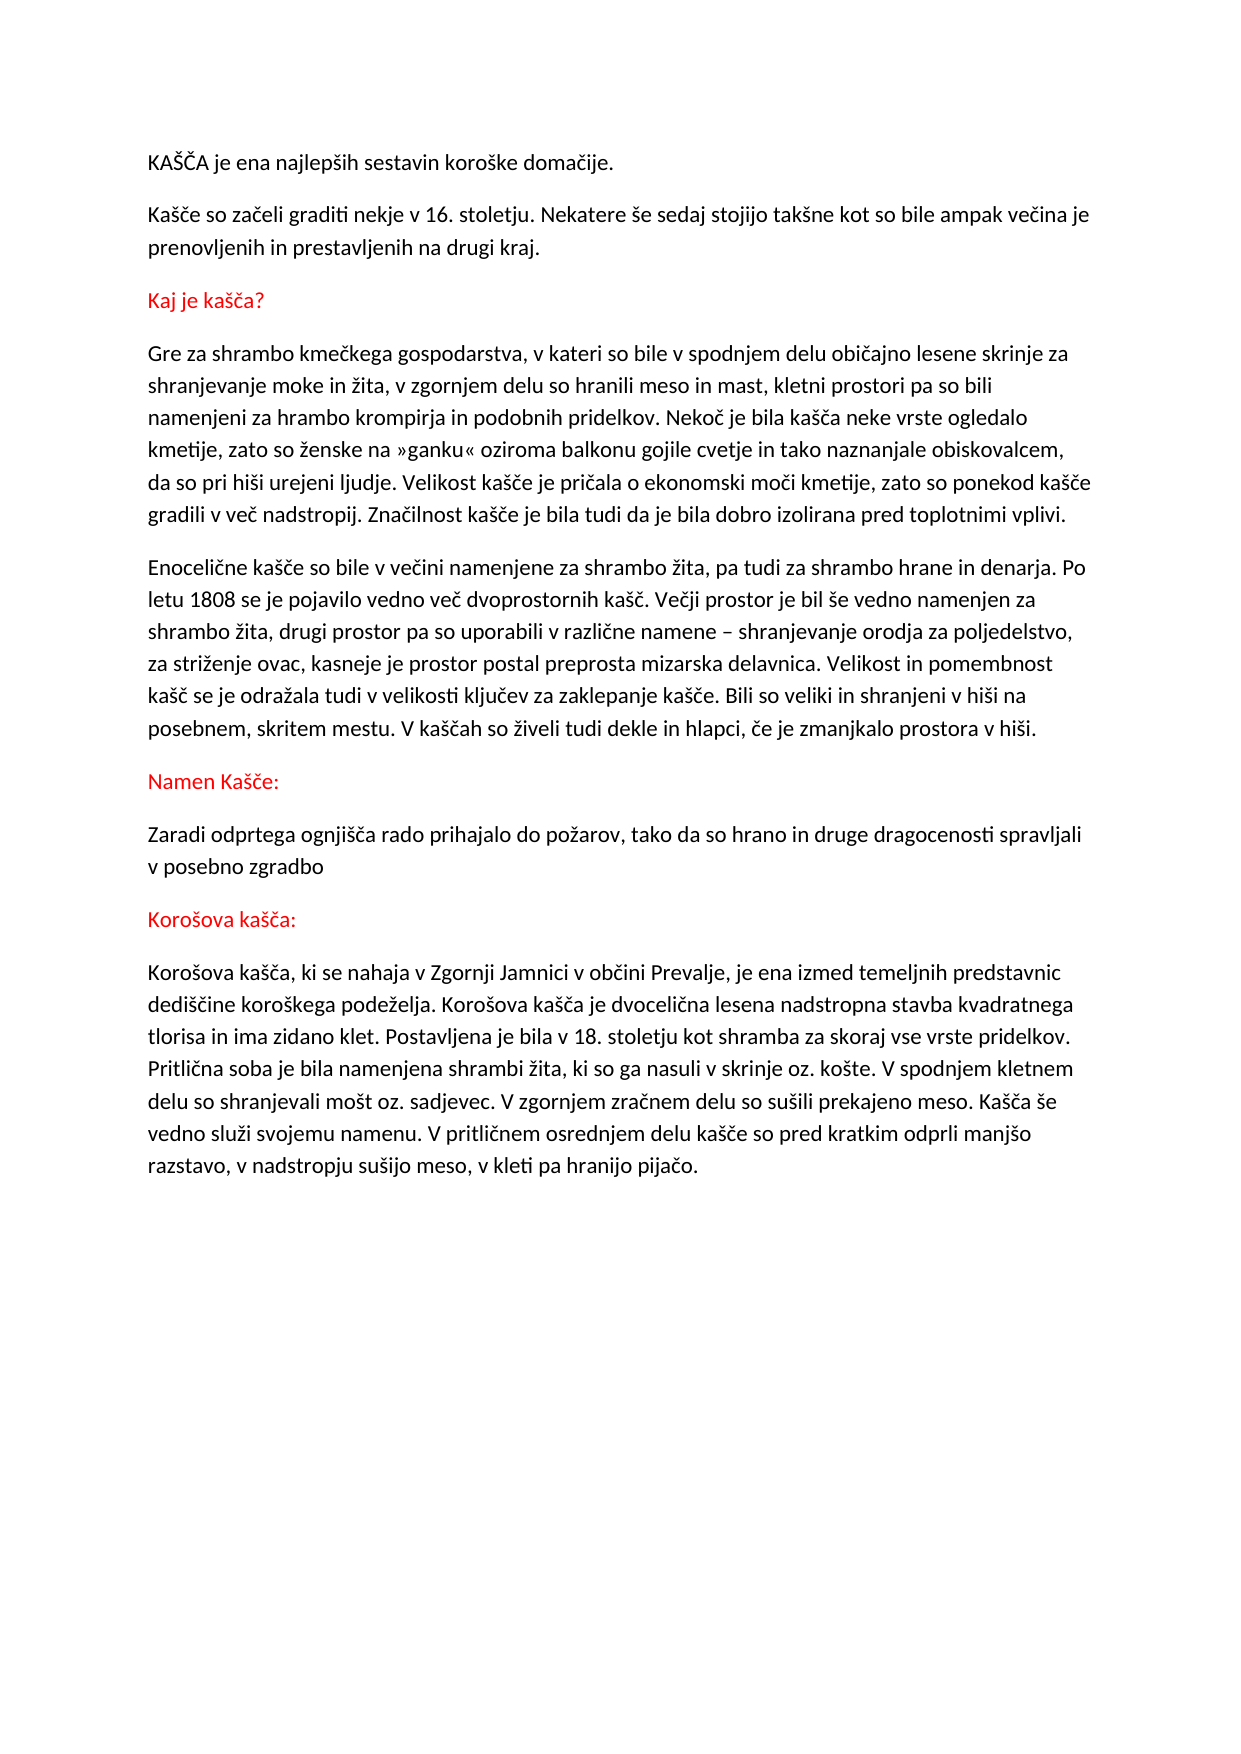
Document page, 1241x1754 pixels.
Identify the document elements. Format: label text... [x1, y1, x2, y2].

text Korošova kašča, ki se nahaja v Zgornji Jamnici v občini Prevalje, je ena izmed temeljnih predstavnic dediščine koroškega podeželja. Korošova kašča je dvocelična lesena nadstropna stavba kvadratnega tlorisa in ima zidano klet. Postavljena je bila v 18. stoletju kot shramba za skoraj vse vrste pridelkov. Pritlična soba je bila namenjena shrambi žita, ki so ga nasuli v skrinje oz. košte. V spodnjem kletnem delu so shranjevali mošt oz. sadjevec. V zgornjem zračnem delu so sušili prekajeno meso. Kašča še vedno služi svojemu namenu. V pritličnem osrednjem delu kašče so pred kratkim odprli manjšo razstavo, v nadstropju sušijo meso, v kleti pa hranijo pijačo. [148, 958, 1093, 1179]
text Zaradi odprtega ognjišča rado prihajalo do požarov, tako da so hrano in druge dragocenosti spravljali v posebno zgradbo [148, 820, 1093, 880]
text Enocelične kašče so bile v večini namenjene za shrambo žita, pa tudi za shrambo hrane in denarja. Po letu 1808 se je pojavilo vedno več dvoprostornih kašč. Večji prostor je bil še vedno namenjen za shrambo žita, drugi prostor pa so uporabili v različne namene – shranjevanje orodja za poljedelstvo, za striženje ovac, kasneje je prostor postal preprosta mizarska delavnica. Velikost in pomembnost kašč se je odražala tudi v velikosti ključev za zaklepanje kašče. Bili so veliki in shranjeni v hiši na posebnem, skritem mestu. V kaščah so živeli tudi dekle in hlapci, če je zmanjkalo prostora v hiši. [148, 553, 1093, 742]
text Gre za shrambo kmečkega gospodarstva, v kateri so bile v spodnjem delu običajno lesene skrinje za shranjevanje moke in žita, v zgornjem delu so hranili meso in mast, kletni prostori pa so bili namenjeni za hrambo krompirja in podobnih pridelkov. Nekoč je bila kašča neke vrste ogledalo kmetije, zato so ženske na »ganku« oziroma balkonu gojile cvetje in tako naznanjale obiskovalcem, da so pri hiši urejeni ljudje. Velikost kašče je pričala o ekonomski moči kmetije, zato so ponekod kašče gradili v več nadstropij. Značilnost kašče je bila tudi da je bila dobro izolirana pred toplotnimi vplivi. [148, 339, 1093, 528]
text KAŠČA je ena najlepših sestavin koroške domačije. [148, 148, 1093, 176]
text Kaj je kašča? [148, 286, 1093, 314]
text Korošova kašča: [148, 905, 1093, 933]
text Kašče so začeli graditi nekje v 16. stoletju. Nekatere še sedaj stojijo takšne kot so bile ampak večina je prenovljenih in prestavljenih na drugi kraj. [148, 201, 1093, 261]
text Namen Kašče: [148, 767, 1093, 795]
